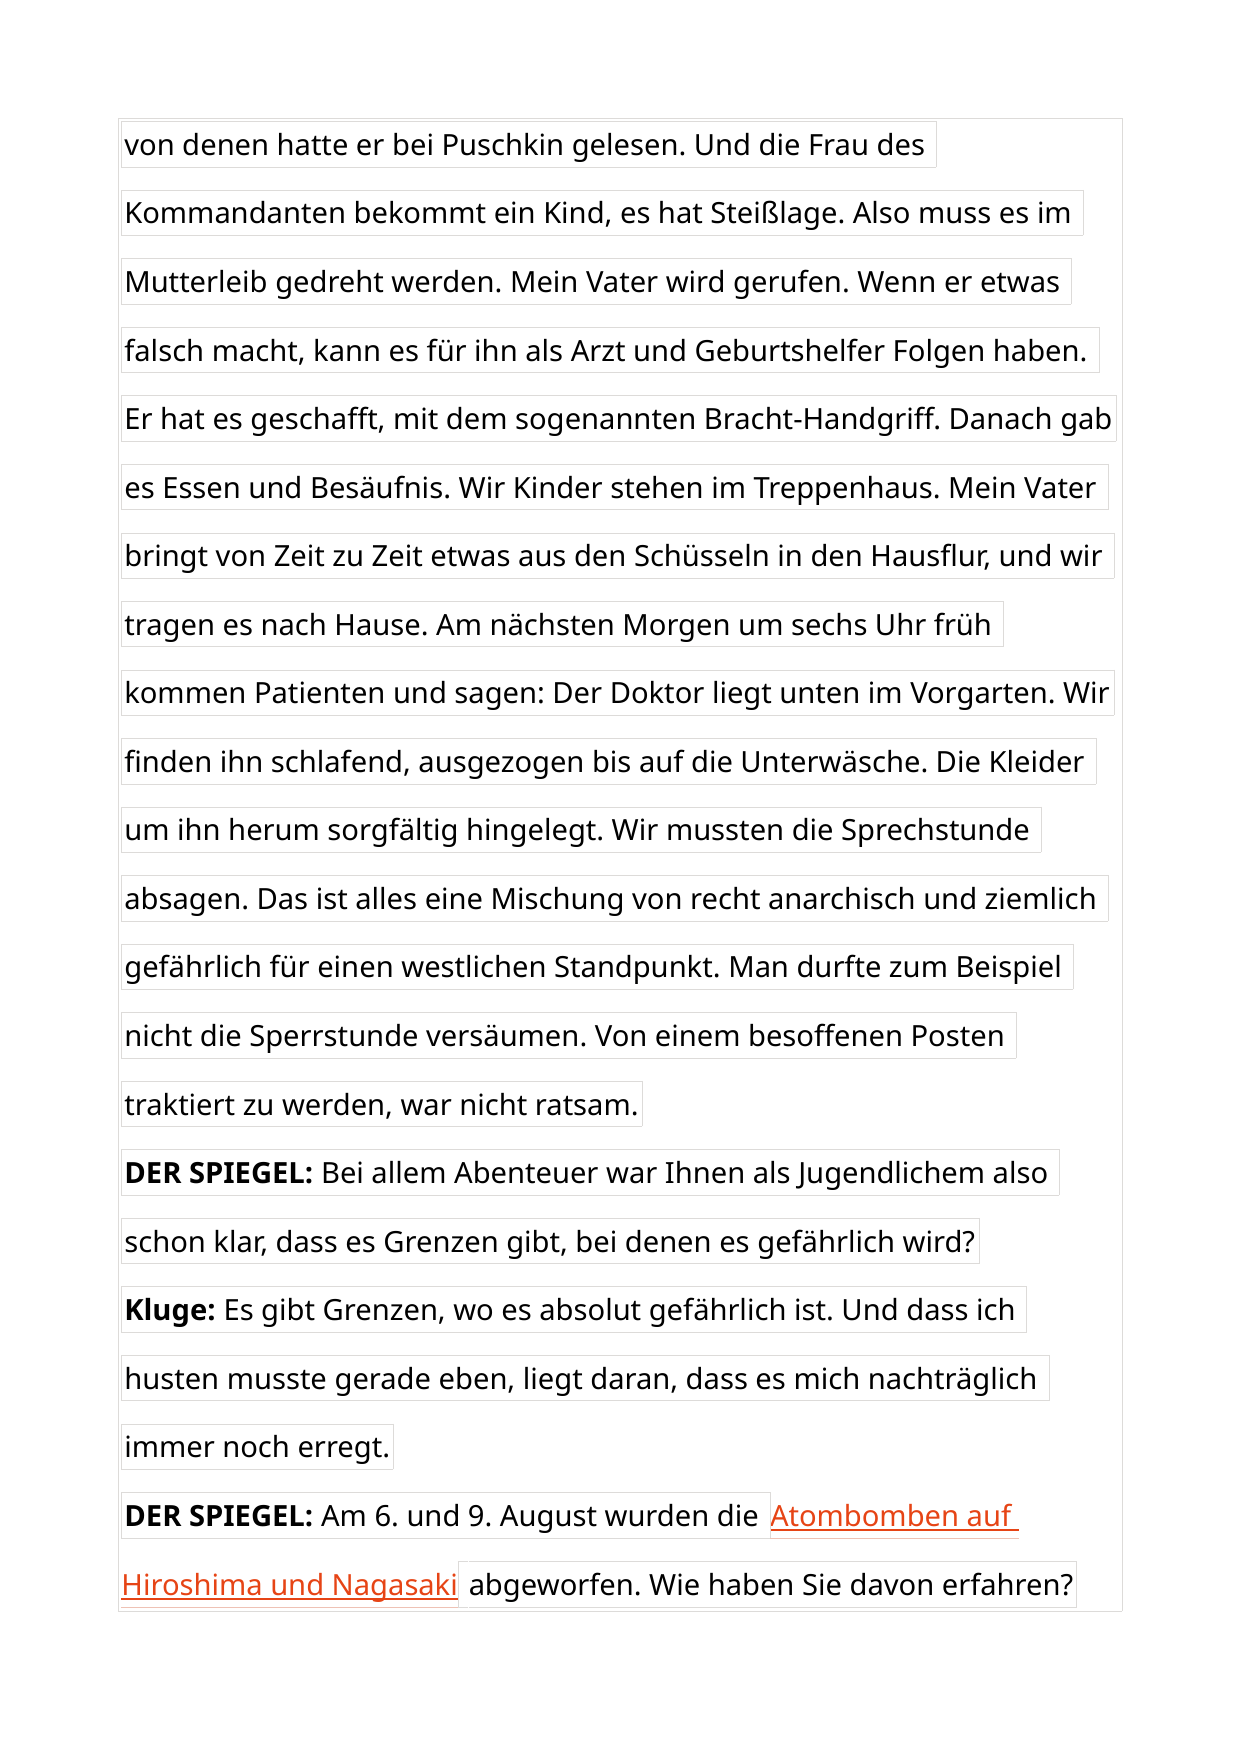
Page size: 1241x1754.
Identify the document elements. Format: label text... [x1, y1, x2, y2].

text von denen hatte er bei Puschkin gelesen. Und die Frau des Kommandanten bekommt ein Kind, es hat Steißlage. Also muss es im Mutterleib gedreht werden. Mein Vater wird gerufen. Wenn er etwas falsch macht, kann es für ihn als Arzt und Geburtshelfer Folgen haben. Er hat es geschafft, mit dem sogenannten Bracht-Handgriff. Danach gab es Essen und Besäufnis. Wir Kinder stehen im Treppenhaus. Mein Vater bringt von Zeit zu Zeit etwas aus den Schüsseln in den Hausflur, und wir tragen es nach Hause. Am nächsten Morgen um sechs Uhr früh kommen Patienten und sagen: Der Doktor liegt unten im Vorgarten. Wir finden ihn schlafend, ausgezogen bis auf die Unterwäsche. Die Kleider um ihn herum sorgfältig hingelegt. Wir mussten die Sprechstunde absagen. Das ist alles eine Mischung von recht anarchisch und ziemlich gefährlich für einen westlichen Standpunkt. Man durfte zum Beispiel nicht die Sperrstunde versäumen. Von einem besoffenen Posten traktiert zu werden, war nicht ratsam. [119, 119, 1122, 1126]
text DER SPIEGEL: Am 6. und 9. August wurden die Atombomben auf Hiroshima und Nagasaki abgeworfen. Wie haben Sie davon erfahren? [119, 1489, 1122, 1611]
text DER SPIEGEL: Bei allem Abenteuer war Ihnen als Jugendlichem also schon klar, dass es Grenzen gibt, bei denen es gefährlich wird? [119, 1146, 1122, 1263]
text Kluge: Es gibt Grenzen, wo es absolut gefährlich ist. Und dass ich husten musste gerade eben, liegt daran, dass es mich nachträglich immer noch erregt. [119, 1283, 1122, 1469]
